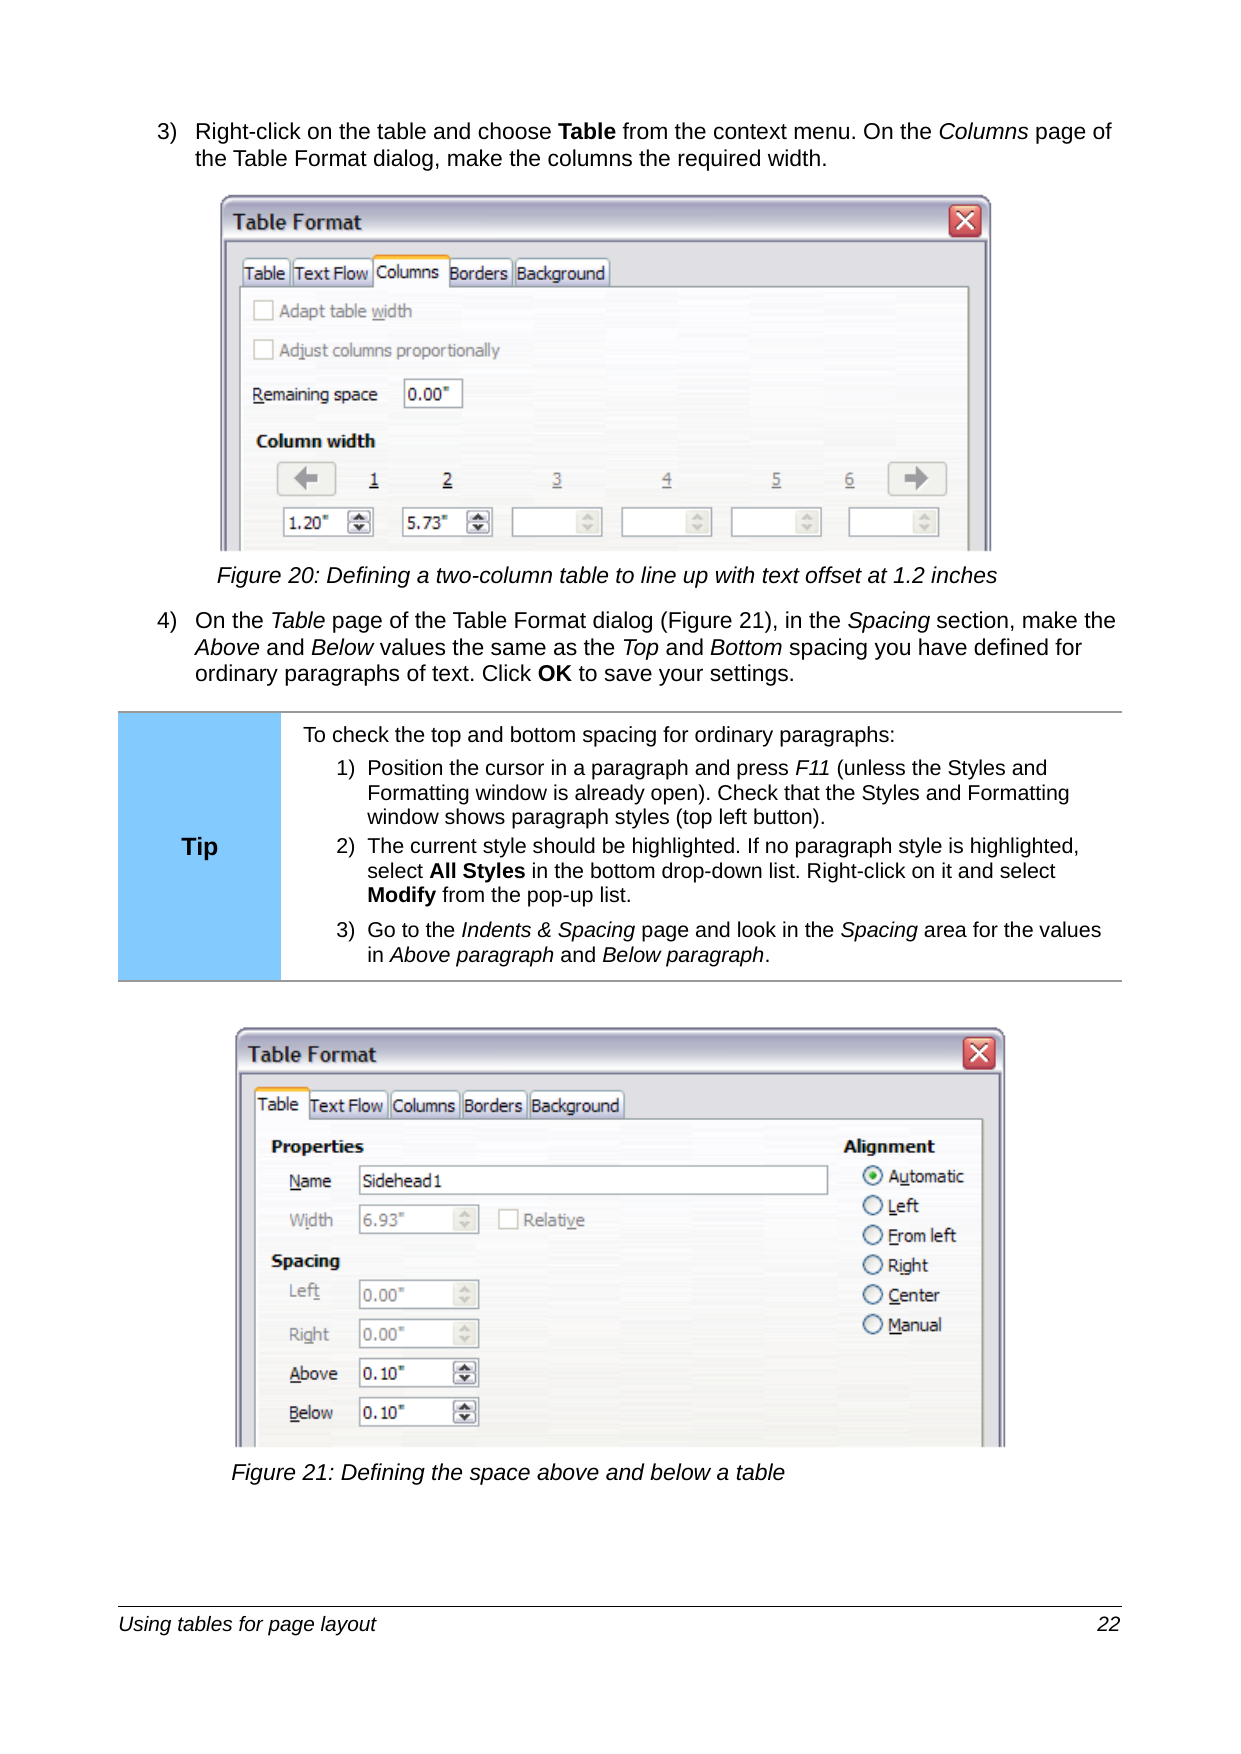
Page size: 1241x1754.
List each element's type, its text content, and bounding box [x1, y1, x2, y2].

picture [231, 1023, 1010, 1452]
list Right-click on the table and choose Table from the context menu. On the Columns page of the Table Format dialog, make the columns the required width. [177, 118, 1122, 171]
list On the Table page of the Table Format dialog (Figure 21), in the Spacing section, make the Above and Below values the same as the Top and Bottom spacing you have defined for ordinary paragraphs of text. Click OK to save your settings. [177, 607, 1122, 686]
text Figure 20: Defining a two-column table to line up with text offset at 1.2 inches [217, 562, 1023, 588]
picture [216, 189, 996, 556]
table_header Tip [118, 713, 281, 980]
table_header To check the top and bottom spacing for ordinary paragraphs: Position the cursor in a paragraph and press F11 (unless the Styles and Formatting window is already open). Check that the Styles and Formatting window shows paragraph styles (top left button). The current style should be highlighted. If no paragraph style is highlighted, select All Styles in the bottom drop-down list. Right-click on it and select Modify from the pop-up list. Go to the Indents & Spacing page and look in the Spacing area for the values in Above paragraph and Below paragraph. [281, 713, 1122, 980]
text Figure 21: Defining the space above and below a table [231, 1458, 1009, 1485]
